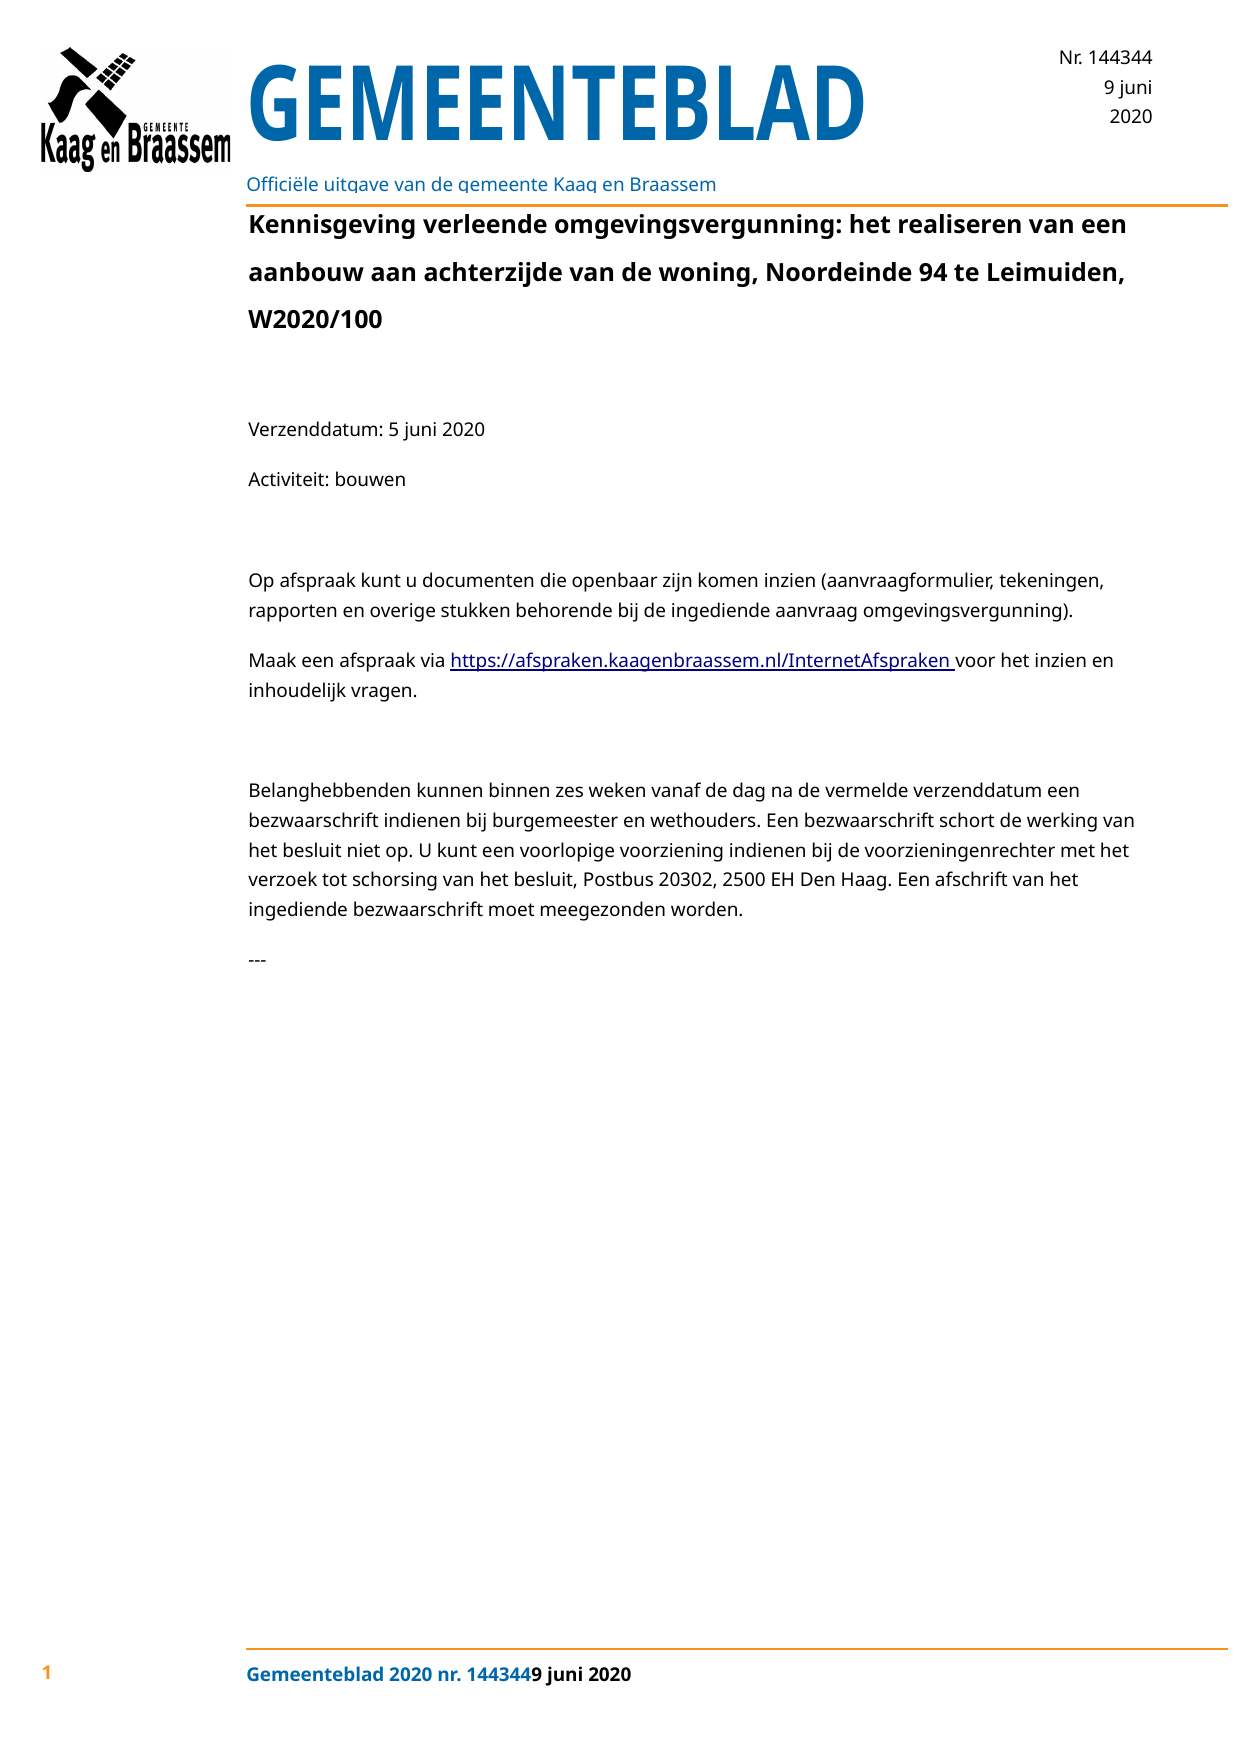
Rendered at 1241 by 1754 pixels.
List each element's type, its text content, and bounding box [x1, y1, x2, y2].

text Op afspraak kunt u documenten die openbaar zijn komen inzien (aanvraagformulier, tekeningen, rapporten en overige stukken behorende bij de ingediende aanvraag omgevingsvergunning). [248, 567, 1152, 622]
text Maak een afspraak via https://afspraken.kaagenbraassem.nl/InternetAfspraken voor het inzien en inhoudelijk vragen. [248, 647, 1152, 702]
text Kennisgeving verleende omgevingsvergunning: het realiseren van een aanbouw aan achterzijde van de woning, Noordeinde 94 te Leimuiden, W2020/100 [248, 207, 1152, 336]
text Belanghebbenden kunnen binnen zes weken vanaf de dag na de vermelde verzenddatum een bezwaarschrift indienen bij burgemeester en wethouders. Een bezwaarschrift schort de werking van het besluit niet op. U kunt een voorlopige voorziening indienen bij de voorzieningenrechter met het verzoek tot schorsing van het besluit, Postbus 20302, 2500 EH Den Haag. Een afschrift van het ingediende bezwaarschrift moet meegezonden worden. [248, 778, 1152, 922]
text Verzenddatum: 5 juni 2020 [248, 416, 1152, 442]
picture [41, 47, 231, 172]
text Activiteit: bouwen [248, 466, 1152, 492]
text --- [248, 946, 1152, 972]
